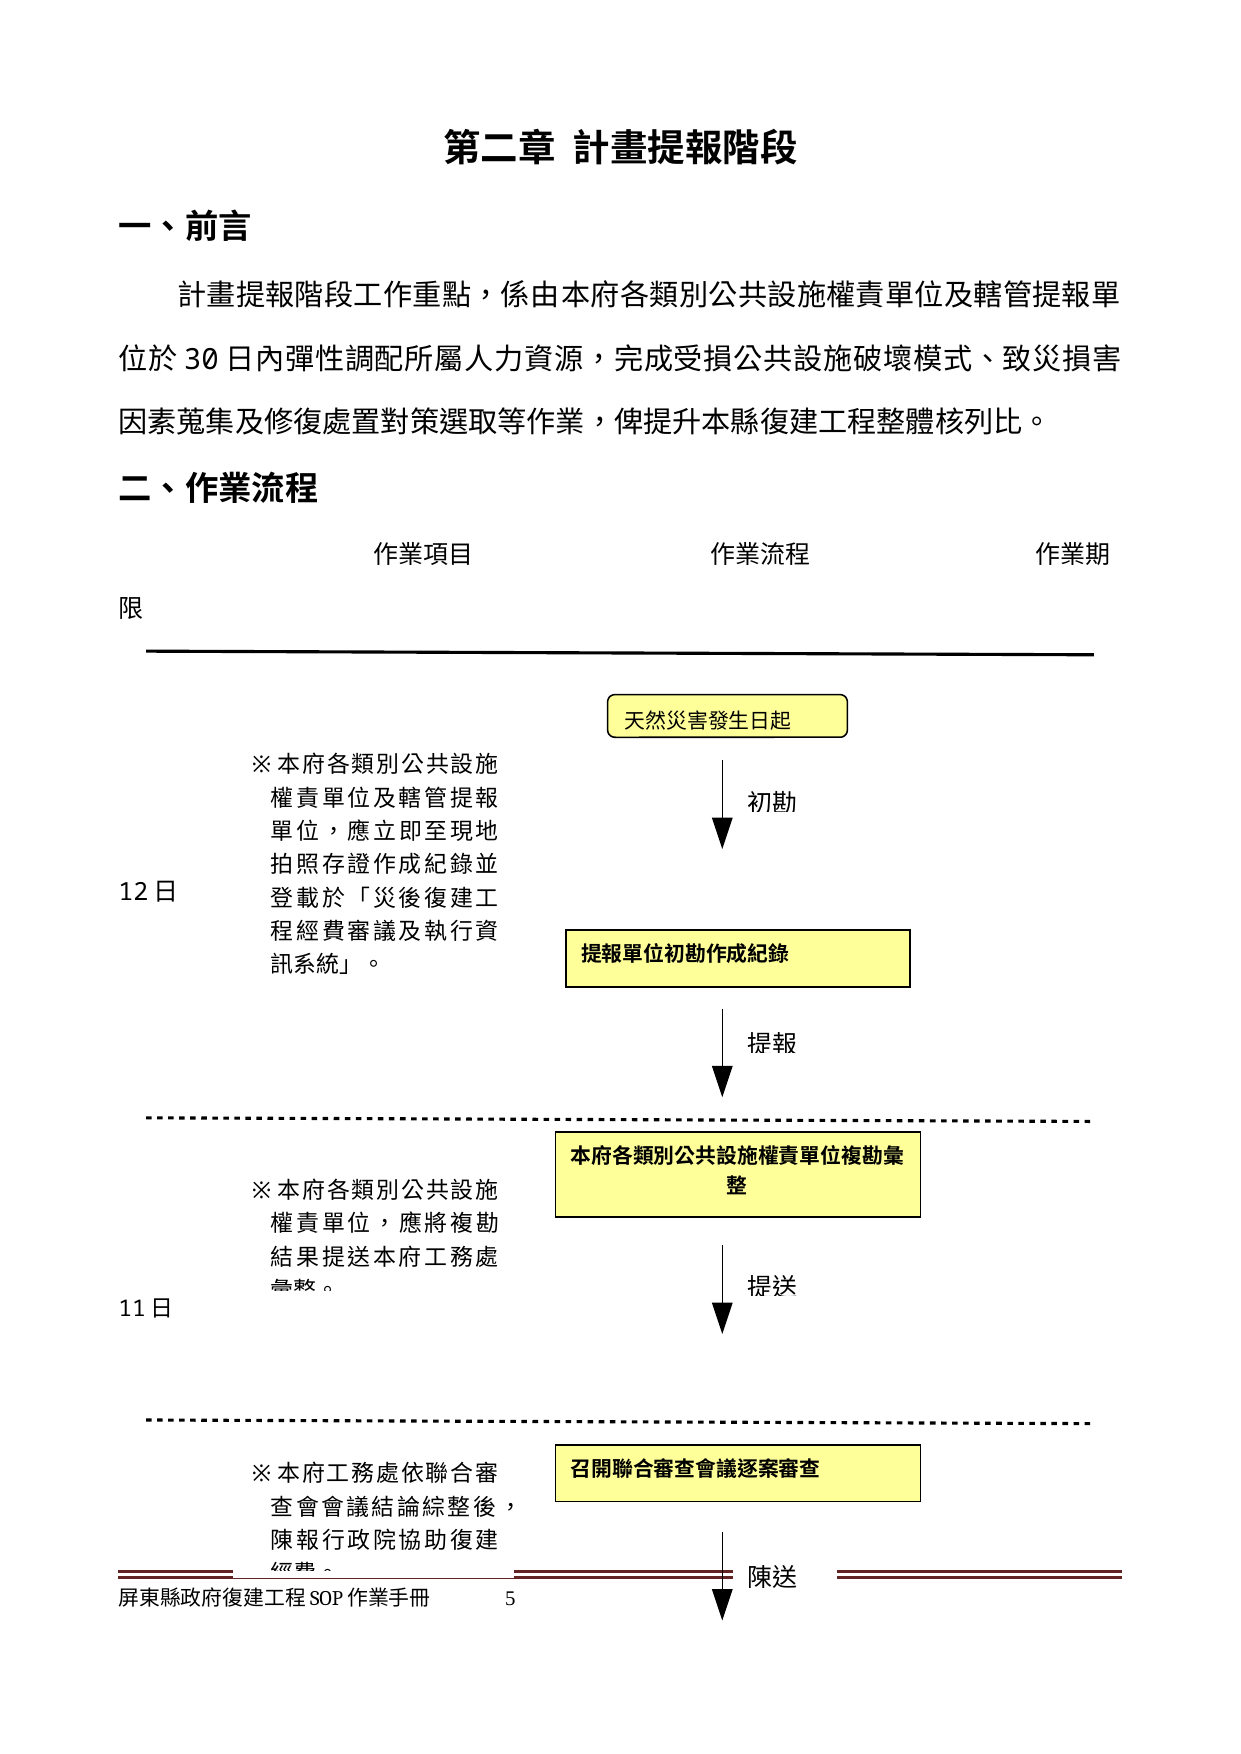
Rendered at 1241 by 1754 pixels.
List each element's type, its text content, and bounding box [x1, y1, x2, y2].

text 作業項目 作業流程 作業期限 [118, 534, 1122, 625]
text 第二章 計畫提報階段 [118, 118, 1122, 172]
text ※本府工務處依聯合審查會會議結論綜整後，陳報行政院協助復建經費。 [248, 1455, 499, 1570]
text [514, 819, 1122, 908]
text ※本府各類別公共設施權責單位及轄管提報單位，應立即至現地拍照存證作成紀錄並登載於「災後復建工程經費審議及執行資訊系統」。 [248, 746, 499, 979]
text 12日 [118, 819, 233, 908]
text 提報 [748, 1025, 811, 1053]
text 初勘 [748, 783, 822, 811]
text 提送 [748, 1267, 801, 1295]
text 陳送 [748, 1557, 822, 1591]
text 11日 [118, 1239, 1122, 1323]
text 計畫提報階段工作重點，係由本府各類別公共設施權責單位及轄管提報單位於30日內彈性調配所屬人力資源，完成受損公共設施破壞模式、致災損害因素蒐集及修復處置對策選取等作業，俾提升本縣復建工程整體核列比。 [118, 272, 1122, 441]
text 二、作業流程 [118, 462, 1122, 510]
text ※本府各類別公共設施權責單位，應將複勘結果提送本府工務處彙整。 [248, 1172, 499, 1291]
text 一、前言 [118, 199, 1122, 248]
